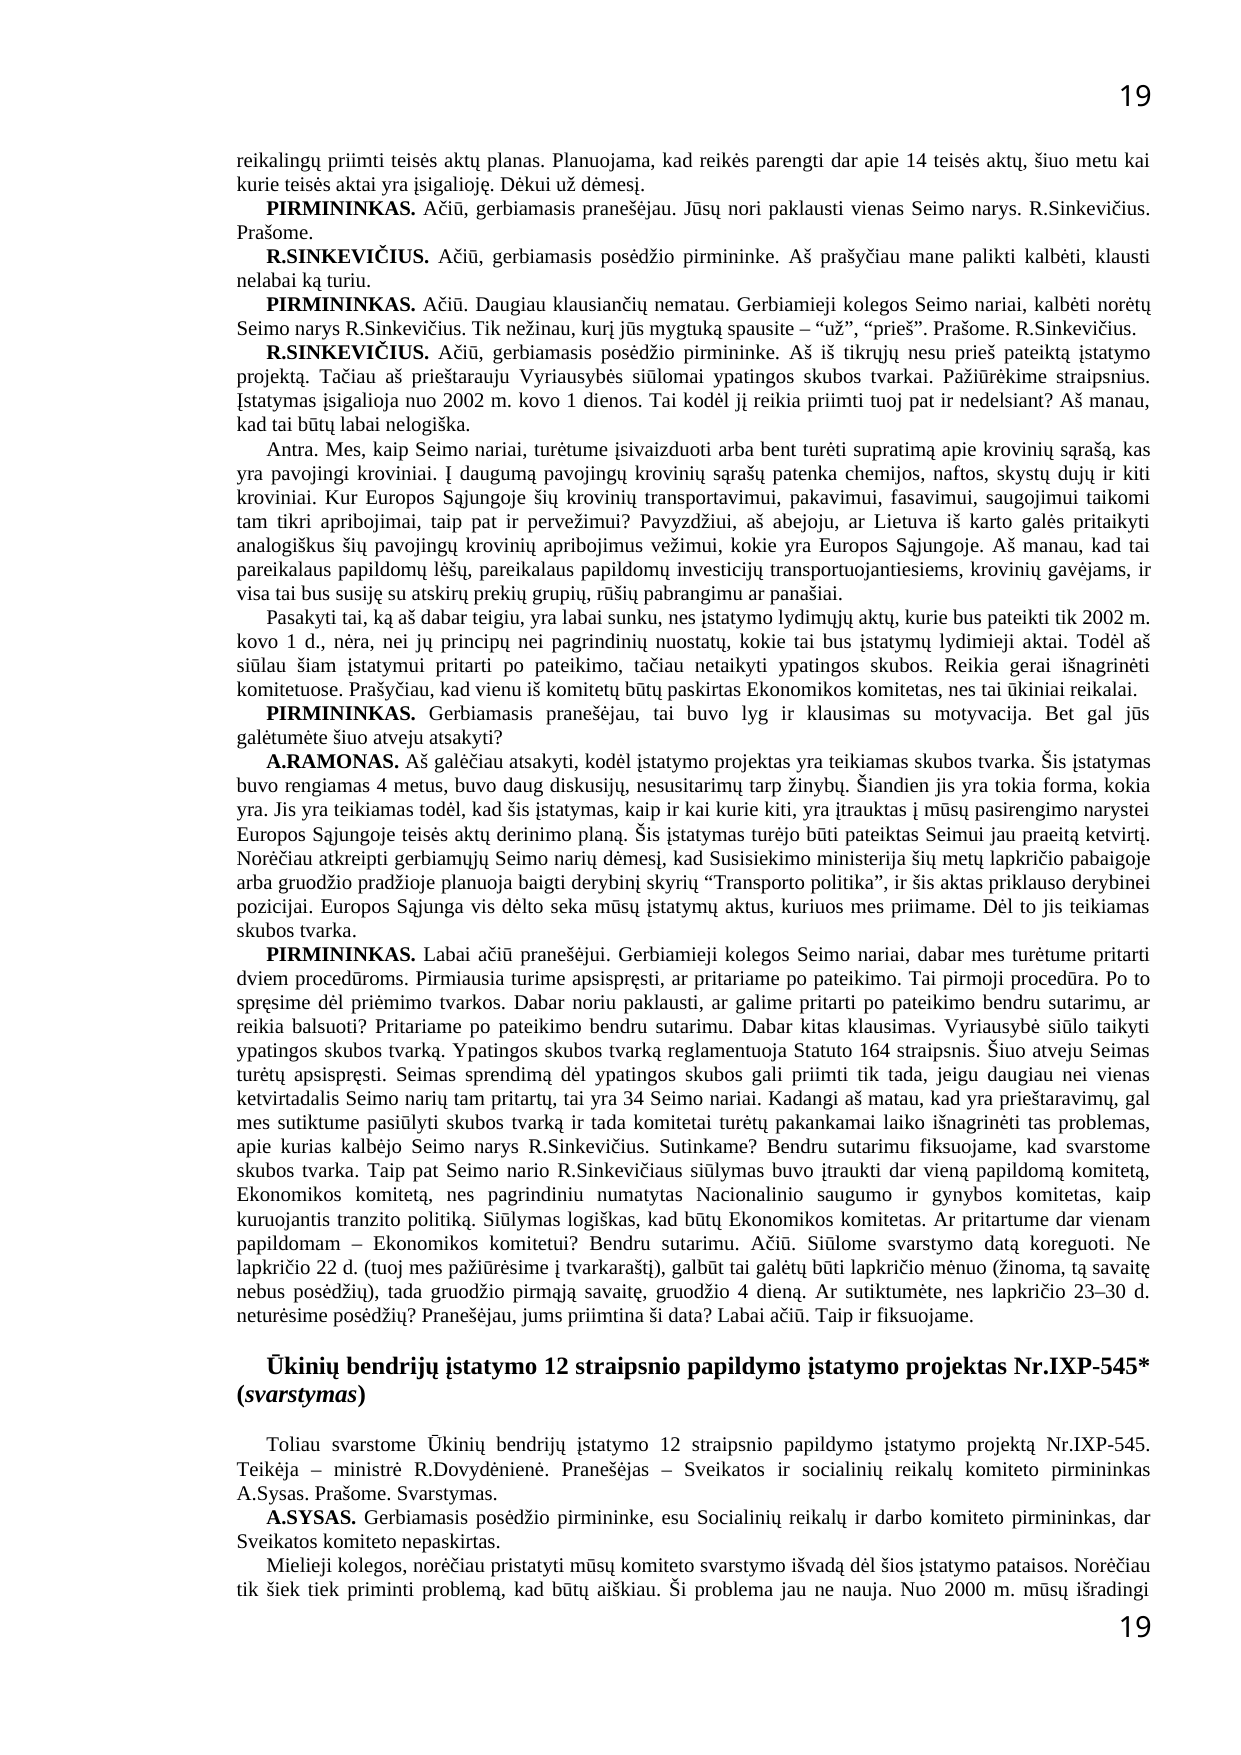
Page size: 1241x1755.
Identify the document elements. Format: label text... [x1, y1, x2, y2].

text Ūkinių bendrijų įstatymo 12 straipsnio papildymo įstatymo projektas Nr.IXP-545* (svarstymas) [236, 1351, 1152, 1408]
text reikalingų priimti teisės aktų planas. Planuojama, kad reikės parengti dar apie 14 teisės aktų, šiuo metu kai kurie teisės aktai yra įsigalioję. Dėkui už dėmesį. [236, 148, 1152, 196]
text PIRMININKAS. Gerbiamasis pranešėjau, tai buvo lyg ir klausimas su motyvacija. Bet gal jūs galėtumėte šiuo atveju atsakyti? [236, 701, 1152, 749]
text A.RAMONAS. Aš galėčiau atsakyti, kodėl įstatymo projektas yra teikiamas skubos tvarka. Šis įstatymas buvo rengiamas 4 metus, buvo daug diskusijų, nesusitarimų tarp žinybų. Šiandien jis yra tokia forma, kokia yra. Jis yra teikiamas todėl, kad šis įstatymas, kaip ir kai kurie kiti, yra įtrauktas į mūsų pasirengimo narystei Europos Sąjungoje teisės aktų derinimo planą. Šis įstatymas turėjo būti pateiktas Seimui jau praeitą ketvirtį. Norėčiau atkreipti gerbiamųjų Seimo narių dėmesį, kad Susisiekimo ministerija šių metų lapkričio pabaigoje arba gruodžio pradžioje planuoja baigti derybinį skyrių “Transporto politika”, ir šis aktas priklauso derybinei pozicijai. Europos Sąjunga vis dėlto seka mūsų įstatymų aktus, kuriuos mes priimame. Dėl to jis teikiamas skubos tvarka. [236, 749, 1152, 942]
text Toliau svarstome Ūkinių bendrijų įstatymo 12 straipsnio papildymo įstatymo projektą Nr.IXP-545. Teikėja – ministrė R.Dovydėnienė. Pranešėjas – Sveikatos ir socialinių reikalų komiteto pirmininkas A.Sysas. Prašome. Svarstymas. [236, 1432, 1152, 1504]
text R.SINKEVIČIUS. Ačiū, gerbiamasis posėdžio pirmininke. Aš iš tikrųjų nesu prieš pateiktą įstatymo projektą. Tačiau aš prieštarauju Vyriausybės siūlomai ypatingos skubos tvarkai. Pažiūrėkime straipsnius. Įstatymas įsigalioja nuo 2002 m. kovo 1 dienos. Tai kodėl jį reikia priimti tuoj pat ir nedelsiant? Aš manau, kad tai būtų labai nelogiška. [236, 340, 1152, 436]
text A.SYSAS. Gerbiamasis posėdžio pirmininke, esu Socialinių reikalų ir darbo komiteto pirmininkas, dar Sveikatos komiteto nepaskirtas. [236, 1504, 1152, 1553]
text Pasakyti tai, ką aš dabar teigiu, yra labai sunku, nes įstatymo lydimųjų aktų, kurie bus pateikti tik 2002 m. kovo 1 d., nėra, nei jų principų nei pagrindinių nuostatų, kokie tai bus įstatymų lydimieji aktai. Todėl aš siūlau šiam įstatymui pritarti po pateikimo, tačiau netaikyti ypatingos skubos. Reikia gerai išnagrinėti komitetuose. Prašyčiau, kad vienu iš komitetų būtų paskirtas Ekonomikos komitetas, nes tai ūkiniai reikalai. [236, 605, 1152, 701]
text PIRMININKAS. Ačiū, gerbiamasis pranešėjau. Jūsų nori paklausti vienas Seimo narys. R.Sinkevičius. Prašome. [236, 196, 1152, 244]
text Antra. Mes, kaip Seimo nariai, turėtume įsivaizduoti arba bent turėti supratimą apie krovinių sąrašą, kas yra pavojingi kroviniai. Į daugumą pavojingų krovinių sąrašų patenka chemijos, naftos, skystų dujų ir kiti kroviniai. Kur Europos Sąjungoje šių krovinių transportavimui, pakavimui, fasavimui, saugojimui taikomi tam tikri apribojimai, taip pat ir pervežimui? Pavyzdžiui, aš abejoju, ar Lietuva iš karto galės pritaikyti analogiškus šių pavojingų krovinių apribojimus vežimui, kokie yra Europos Sąjungoje. Aš manau, kad tai pareikalaus papildomų lėšų, pareikalaus papildomų investicijų transportuojantiesiems, krovinių gavėjams, ir visa tai bus susiję su atskirų prekių grupių, rūšių pabrangimu ar panašiai. [236, 436, 1152, 605]
text PIRMININKAS. Ačiū. Daugiau klausiančių nematau. Gerbiamieji kolegos Seimo nariai, kalbėti norėtų Seimo narys R.Sinkevičius. Tik nežinau, kurį jūs mygtuką spausite – “už”, “prieš”. Prašome. R.Sinkevičius. [236, 292, 1152, 340]
text PIRMININKAS. Labai ačiū pranešėjui. Gerbiamieji kolegos Seimo nariai, dabar mes turėtume pritarti dviem procedūroms. Pirmiausia turime apsispręsti, ar pritariame po pateikimo. Tai pirmoji procedūra. Po to spręsime dėl priėmimo tvarkos. Dabar noriu paklausti, ar galime pritarti po pateikimo bendru sutarimu, ar reikia balsuoti? Pritariame po pateikimo bendru sutarimu. Dabar kitas klausimas. Vyriausybė siūlo taikyti ypatingos skubos tvarką. Ypatingos skubos tvarką reglamentuoja Statuto 164 straipsnis. Šiuo atveju Seimas turėtų apsispręsti. Seimas sprendimą dėl ypatingos skubos gali priimti tik tada, jeigu daugiau nei vienas ketvirtadalis Seimo narių tam pritartų, tai yra 34 Seimo nariai. Kadangi aš matau, kad yra prieštaravimų, gal mes sutiktume pasiūlyti skubos tvarką ir tada komitetai turėtų pakankamai laiko išnagrinėti tas problemas, apie kurias kalbėjo Seimo narys R.Sinkevičius. Sutinkame? Bendru sutarimu fiksuojame, kad svarstome skubos tvarka. Taip pat Seimo nario R.Sinkevičiaus siūlymas buvo įtraukti dar vieną papildomą komitetą, Ekonomikos komitetą, nes pagrindiniu numatytas Nacionalinio saugumo ir gynybos komitetas, kaip kuruojantis tranzito politiką. Siūlymas logiškas, kad būtų Ekonomikos komitetas. Ar pritartume dar vienam papildomam – Ekonomikos komitetui? Bendru sutarimu. Ačiū. Siūlome svarstymo datą koreguoti. Ne lapkričio 22 d. (tuoj mes pažiūrėsime į tvarkaraštį), galbūt tai galėtų būti lapkričio mėnuo (žinoma, tą savaitę nebus posėdžių), tada gruodžio pirmąją savaitę, gruodžio 4 dieną. Ar sutiktumėte, nes lapkričio 23–30 d. neturėsime posėdžių? Pranešėjau, jums priimtina ši data? Labai ačiū. Taip ir fiksuojame. [236, 942, 1152, 1327]
text R.SINKEVIČIUS. Ačiū, gerbiamasis posėdžio pirmininke. Aš prašyčiau mane palikti kalbėti, klausti nelabai ką turiu. [236, 244, 1152, 292]
text Mielieji kolegos, norėčiau pristatyti mūsų komiteto svarstymo išvadą dėl šios įstatymo pataisos. Norėčiau tik šiek tiek priminti problemą, kad būtų aiškiau. Ši problema jau ne nauja. Nuo 2000 m. mūsų išradingi [236, 1553, 1152, 1601]
